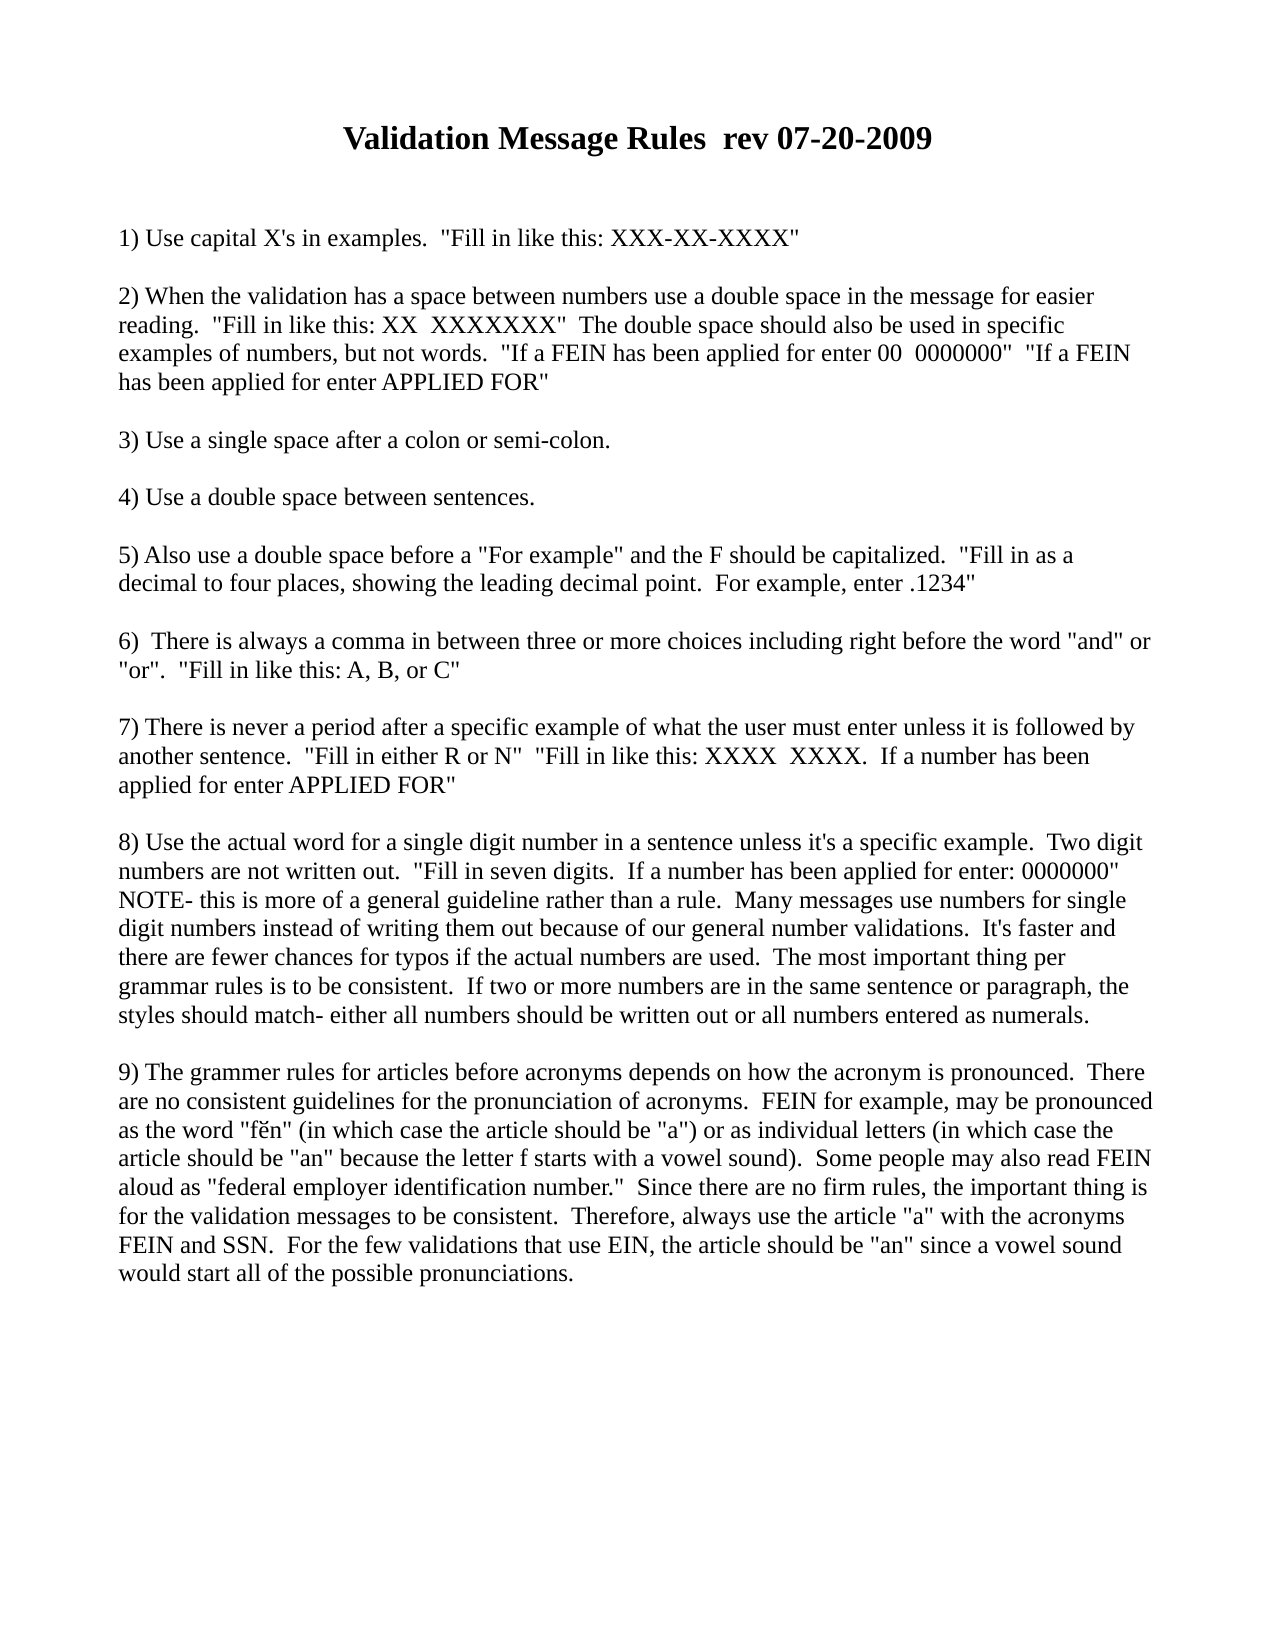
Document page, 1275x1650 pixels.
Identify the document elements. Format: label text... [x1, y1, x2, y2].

text 9) The grammer rules for articles before acronyms depends on how the acronym is pronounced. There are no consistent guidelines for the pronunciation of acronyms. FEIN for example, may be pronounced as the word "fӗn" (in which case the article should be "a") or as individual letters (in which case the article should be "an" because the letter f starts with a vowel sound). Some people may also read FEIN aloud as "federal employer identification number." Since there are no firm rules, the important thing is for the validation messages to be consistent. Therefore, always use the article "a" with the acronyms FEIN and SSN. For the few validations that use EIN, the article should be "an" since a vowel sound would start all of the possible pronunciations. [118, 1057, 1157, 1287]
text 5) Also use a double space before a "For example" and the F should be capitalized. "Fill in as a decimal to four places, showing the leading decimal point. For example, enter .1234" [118, 540, 1157, 597]
text 7) There is never a period after a specific example of what the user must enter unless it is followed by another sentence. "Fill in either R or N" "Fill in like this: XXXX XXXX. If a number has been applied for enter APPLIED FOR" [118, 712, 1157, 798]
text 6) There is always a comma in between three or more choices including right before the word "and" or "or". "Fill in like this: A, B, or C" [118, 626, 1157, 683]
text Validation Message Rules rev 07-20-2009 [118, 118, 1157, 156]
text 4) Use a double space between sentences. [118, 482, 1157, 511]
text 2) When the validation has a space between numbers use a double space in the message for easier reading. "Fill in like this: XX XXXXXXX" The double space should also be used in specific examples of numbers, but not words. "If a FEIN has been applied for enter 00 0000000" "If a FEIN has been applied for enter APPLIED FOR" [118, 281, 1157, 396]
text 1) Use capital X's in examples. "Fill in like this: XXX-XX-XXXX" [118, 223, 1157, 252]
text 3) Use a single space after a colon or semi-colon. [118, 425, 1157, 453]
text 8) Use the actual word for a single digit number in a sentence unless it's a specific example. Two digit numbers are not written out. "Fill in seven digits. If a number has been applied for enter: 0000000" NOTE- this is more of a general guideline rather than a rule. Many messages use numbers for single digit numbers instead of writing them out because of our general number validations. It's faster and there are fewer chances for typos if the actual numbers are used. The most important thing per grammar rules is to be consistent. If two or more numbers are in the same sentence or paragraph, the styles should match- either all numbers should be written out or all numbers entered as numerals. [118, 827, 1157, 1028]
